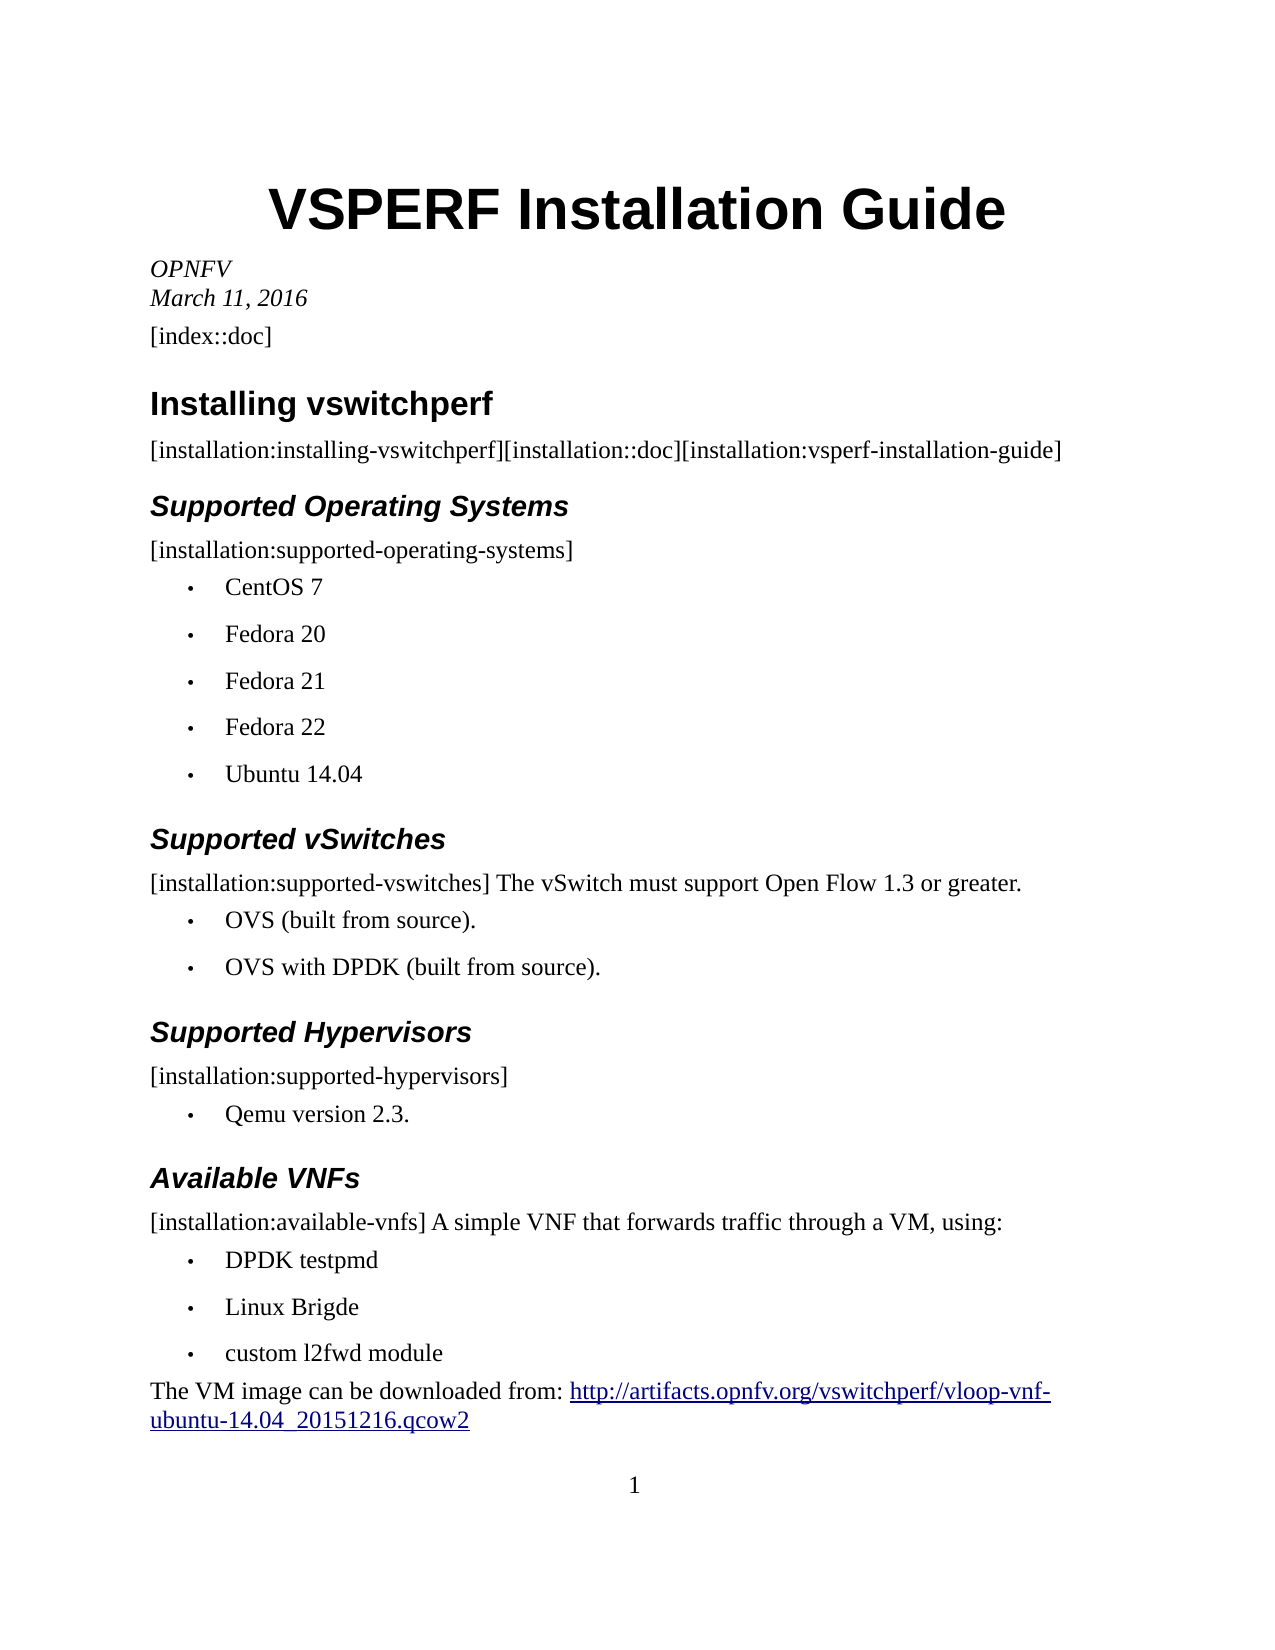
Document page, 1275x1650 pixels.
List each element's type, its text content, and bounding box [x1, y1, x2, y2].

subtitle Supported Hypervisors [150, 1015, 1125, 1048]
list OVS (built from source). [187, 906, 1125, 934]
text March 11, 2016 [150, 283, 1125, 312]
subtitle Installing vswitchperf [150, 384, 1125, 422]
text [index::doc] [150, 321, 1125, 350]
text [installation:supported-hypervisors] [150, 1061, 1125, 1090]
text [installation:available-vnfs] A simple VNF that forwards traffic through a VM, using: [150, 1207, 1125, 1236]
list custom l2fwd module [187, 1338, 1125, 1367]
subtitle Supported vSwitches [150, 822, 1125, 855]
text [installation:installing-vswitchperf][installation::doc][installation:vsperf-installation-guide] [150, 435, 1125, 464]
text [installation:supported-vswitches] The vSwitch must support Open Flow 1.3 or greater. [150, 868, 1125, 897]
text The VM image can be downloaded from: http://artifacts.opnfv.org/vswitchperf/vloop-vnf-ubuntu-14.04_20151216.qcow2 [150, 1376, 1125, 1434]
list CentOS 7 [187, 572, 1125, 601]
list Ubuntu 14.04 [187, 759, 1125, 788]
list OVS with DPDK (built from source). [187, 952, 1125, 981]
text [installation:supported-operating-systems] [150, 535, 1125, 563]
list DPDK testpmd [187, 1245, 1125, 1274]
list Fedora 22 [187, 712, 1125, 741]
subtitle Available VNFs [150, 1161, 1125, 1195]
text OPNFV [150, 254, 1125, 283]
list Qemu version 2.3. [187, 1099, 1125, 1127]
list Fedora 21 [187, 666, 1125, 694]
list Linux Brigde [187, 1292, 1125, 1321]
title VSPERF Installation Guide [150, 175, 1125, 242]
list Fedora 20 [187, 619, 1125, 648]
subtitle Supported Operating Systems [150, 489, 1125, 522]
